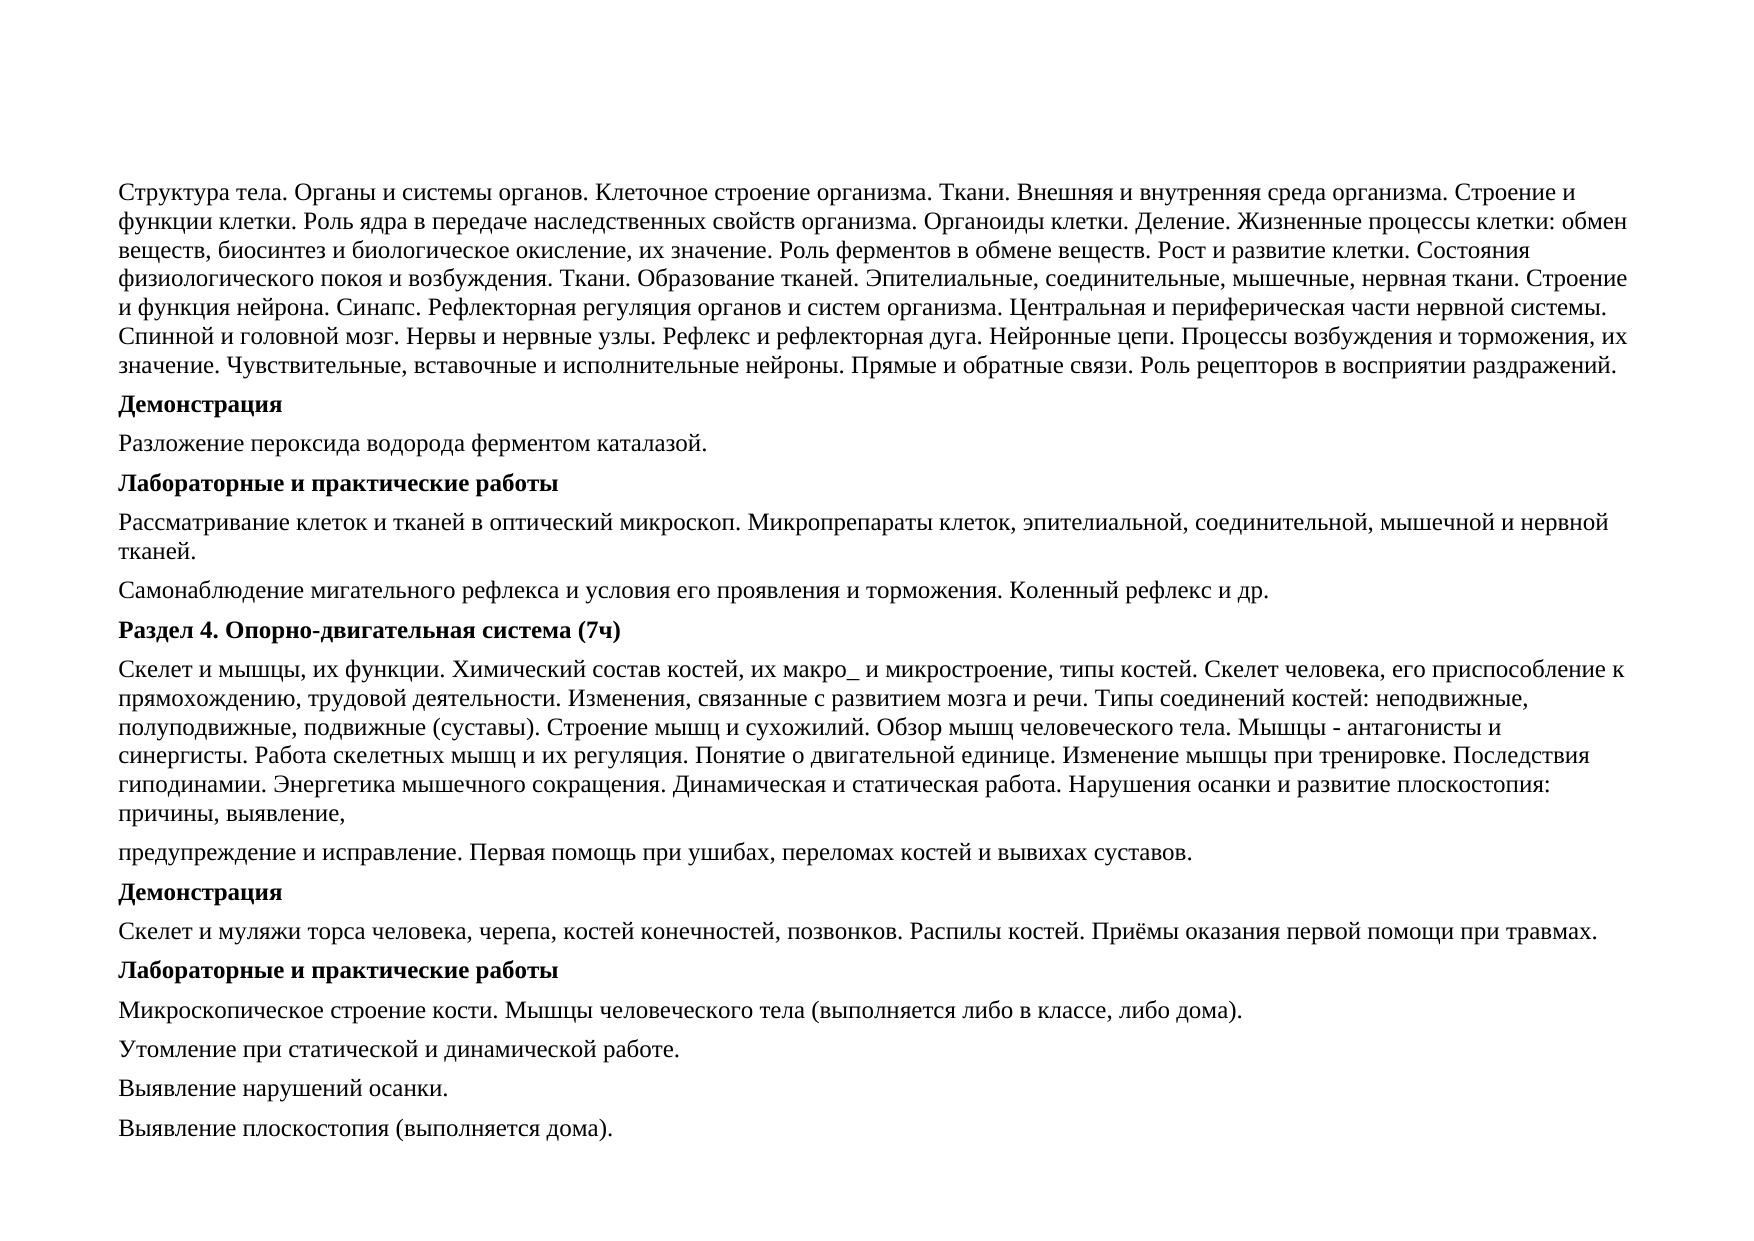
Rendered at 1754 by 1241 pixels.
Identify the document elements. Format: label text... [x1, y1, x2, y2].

text Структура тела. Органы и системы органов. Клеточное строение организма. Ткани. Внешняя и внутренняя среда организма. Строение и функции клетки. Роль ядра в передаче наследственных свойств организма. Органоиды клетки. Деление. Жизненные процессы клетки: обмен веществ, биосинтез и биологическое окисление, их значение. Роль ферментов в обмене веществ. Рост и развитие клетки. Состояния физиологического покоя и возбуждения. Ткани. Образование тканей. Эпителиальные, соединительные, мышечные, нервная ткани. Строение и функция нейрона. Синапс. Рефлекторная регуляция органов и систем организма. Центральная и периферическая части нервной системы. Спинной и головной мозг. Нервы и нервные узлы. Рефлекс и рефлекторная дуга. Нейронные цепи. Процессы возбуждения и торможения, их значение. Чувствительные, вставочные и исполнительные нейроны. Прямые и обратные связи. Роль рецепторов в восприятии раздражений. [118, 177, 1636, 378]
text Разложение пероксида водорода ферментом каталазой. [118, 428, 1636, 457]
text Скелет и муляжи торса человека, черепа, костей конечностей, позвонков. Распилы костей. Приёмы оказания первой помощи при травмах. [118, 916, 1636, 945]
text Выявление нарушений осанки. [118, 1073, 1636, 1102]
text предупреждение и исправление. Первая помощь при ушибах, переломах костей и вывихах суставов. [118, 837, 1636, 866]
text Самонаблюдение мигательного рефлекса и условия его проявления и торможения. Коленный рефлекс и др. [118, 575, 1636, 604]
text Рассматривание клеток и тканей в оптический микроскоп. Микропрепараты клеток, эпителиальной, соединительной, мышечной и нервной тканей. [118, 507, 1636, 565]
text Раздел 4. Опорно-двигательная система (7ч) [118, 615, 1636, 643]
text Демонстрация [118, 877, 1636, 905]
text Микроскопическое строение кости. Мышцы человеческого тела (выполняется либо в классе, либо дома). [118, 995, 1636, 1023]
text Демонстрация [118, 389, 1636, 418]
text Выявление плоскостопия (выполняется дома). [118, 1113, 1636, 1142]
text Лабораторные и практические работы [118, 955, 1636, 984]
text Скелет и мышцы, их функции. Химический состав костей, их макро_ и микростроение, типы костей. Скелет человека, его приспособление к прямохождению, трудовой деятельности. Изменения, связанные с развитием мозга и речи. Типы соединений костей: неподвижные, полуподвижные, подвижные (суставы). Строение мышц и сухожилий. Обзор мышц человеческого тела. Мышцы - антагонисты и синергисты. Работа скелетных мышц и их регуляция. Понятие о двигательной единице. Изменение мышцы при тренировке. Последствия гиподинамии. Энергетика мышечного сокращения. Динамическая и статическая работа. Нарушения осанки и развитие плоскостопия: причины, выявление, [118, 654, 1636, 827]
text Лабораторные и практические работы [118, 468, 1636, 497]
text Утомление при статической и динамической работе. [118, 1034, 1636, 1063]
